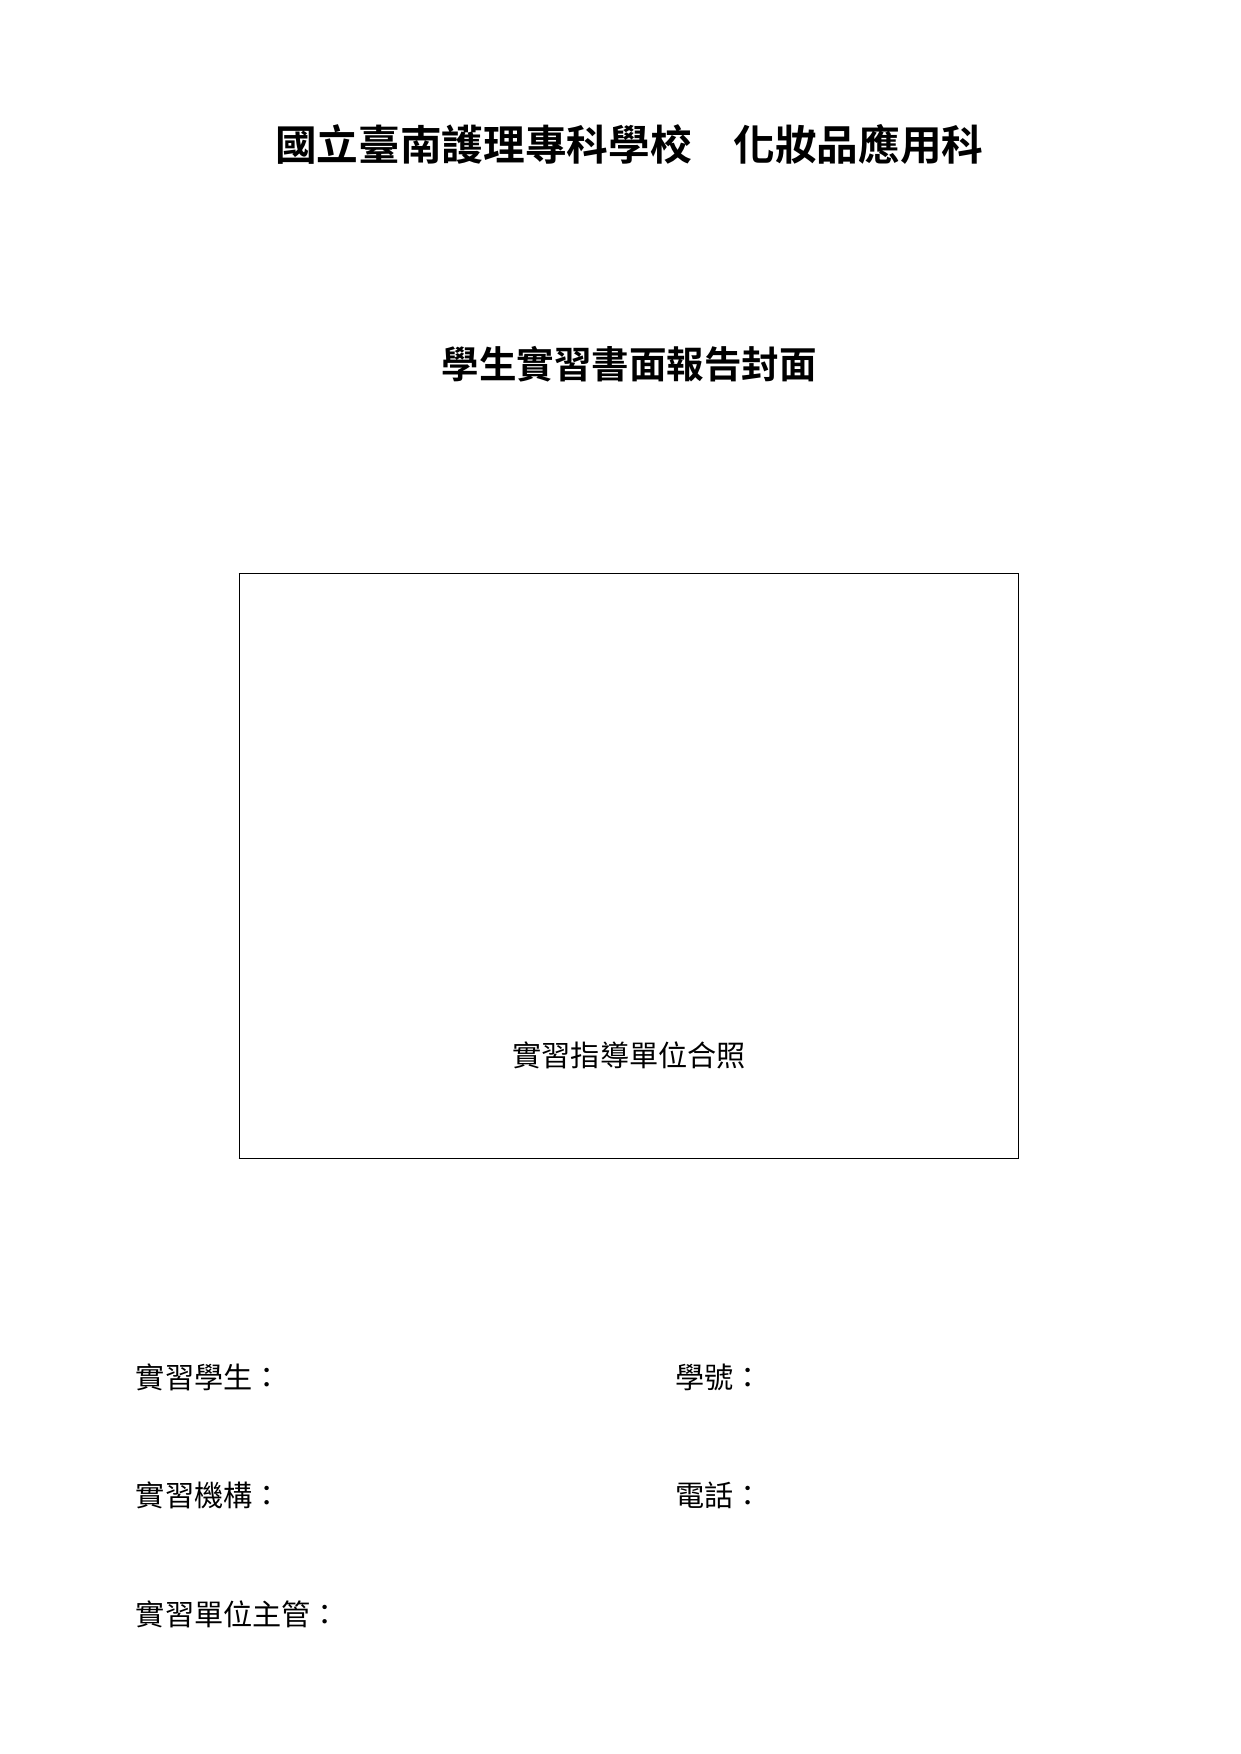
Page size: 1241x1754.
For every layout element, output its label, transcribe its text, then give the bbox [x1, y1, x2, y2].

table_header 實習指導單位合照 [240, 574, 1018, 1158]
subtitle 學生實習書面報告封面 [106, 321, 1152, 383]
text 實習單位主管： [106, 1571, 1152, 1634]
text 實習學生： 學號： [106, 1334, 1152, 1396]
text 實習機構： 電話： [106, 1452, 1152, 1515]
subtitle 國立臺南護理專科學校 化妝品應用科 [106, 100, 1152, 163]
